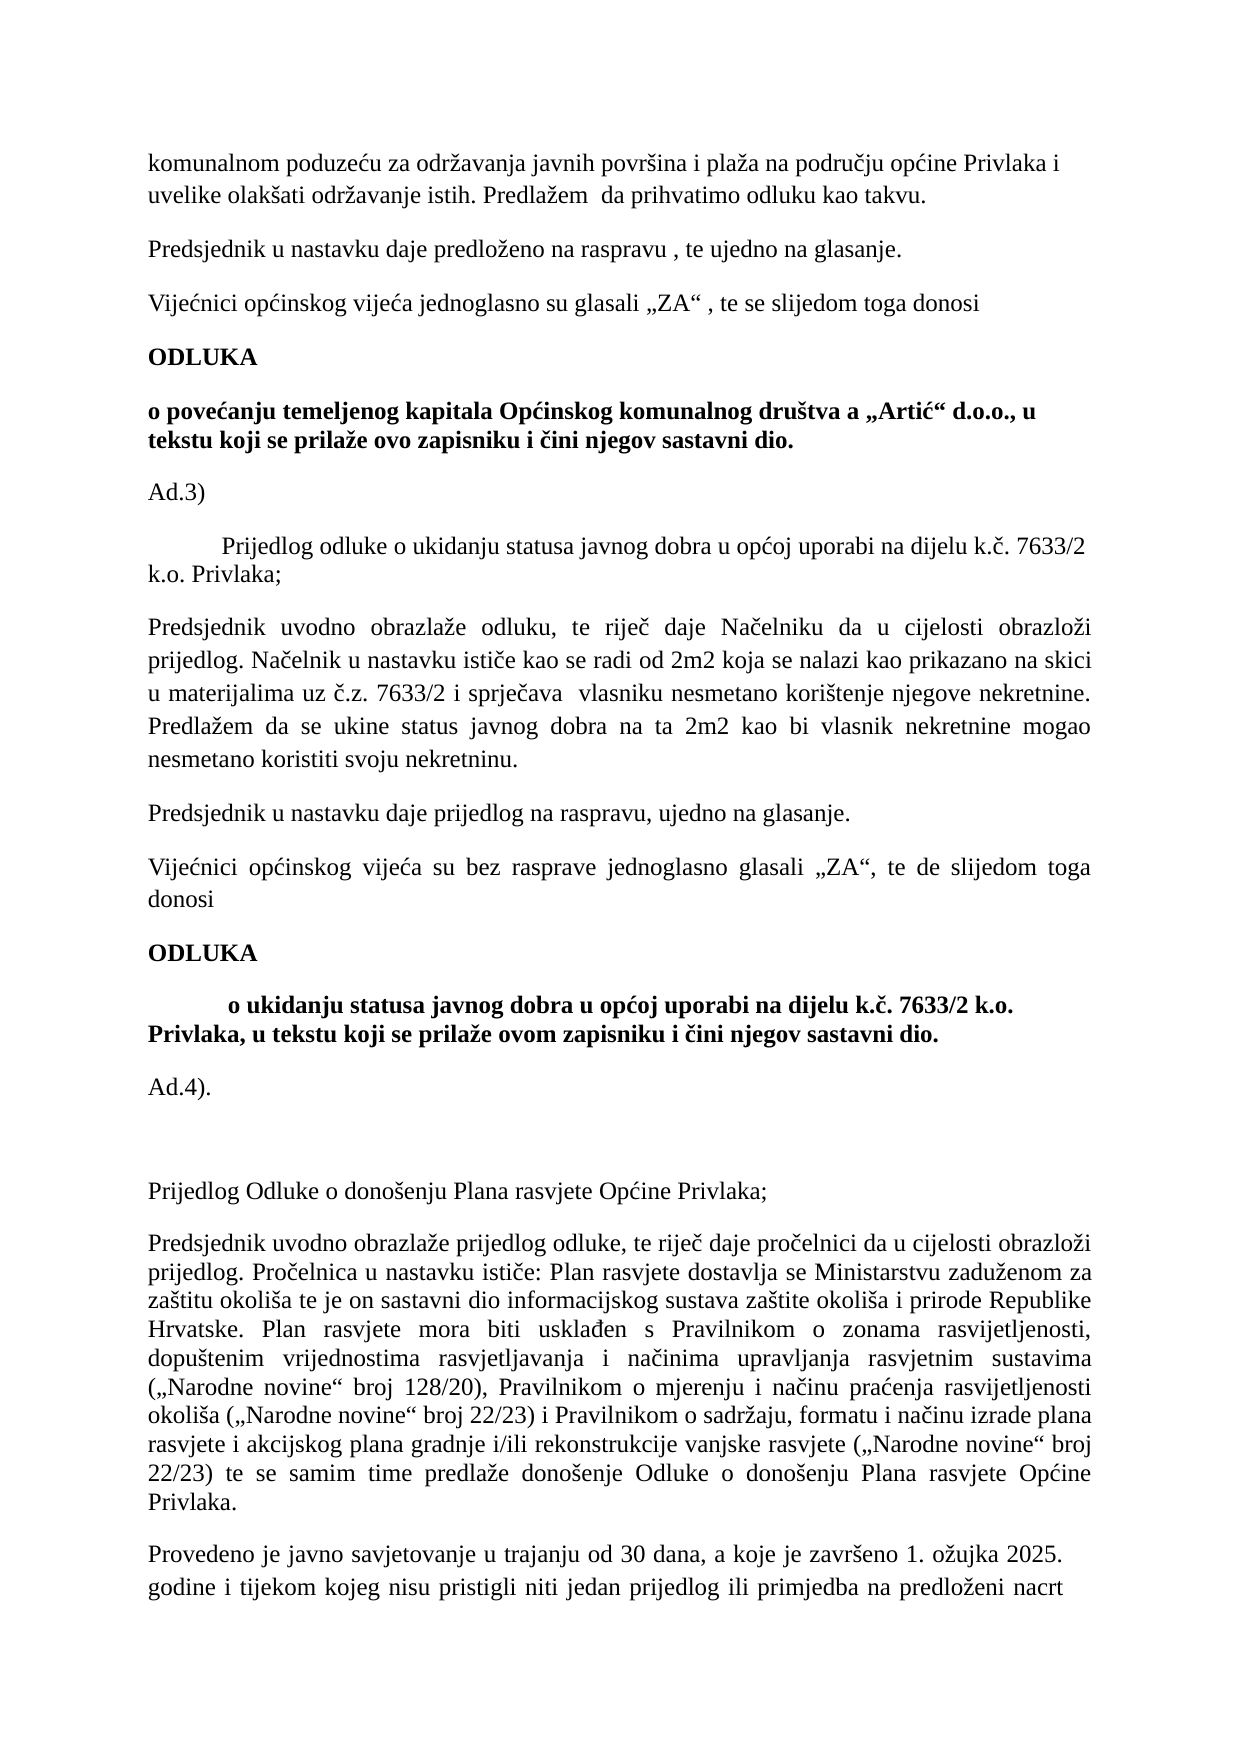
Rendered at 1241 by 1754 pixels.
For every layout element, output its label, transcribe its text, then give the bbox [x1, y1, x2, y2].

text Predsjednik u nastavku daje prijedlog na raspravu, ujedno na glasanje. [148, 798, 1093, 826]
text Vijećnici općinskog vijeća jednoglasno su glasali „ZA“ , te se slijedom toga donosi [148, 288, 1093, 317]
text Predsjednik uvodno obrazlaže odluku, te riječ daje Načelniku da u cijelosti obrazloži prijedlog. Načelnik u nastavku ističe kao se radi od 2m2 koja se nalazi kao prikazano na skici u materijalima uz č.z. 7633/2 i sprječava vlasniku nesmetano korištenje njegove nekretnine. Predlažem da se ukine status javnog dobra na ta 2m2 kao bi vlasnik nekretnine mogao nesmetano koristiti svoju nekretninu. [148, 612, 1093, 773]
text o ukidanju statusa javnog dobra u općoj uporabi na dijelu k.č. 7633/2 k.o. Privlaka, u tekstu koji se prilaže ovom zapisniku i čini njegov sastavni dio. [148, 991, 1093, 1048]
text Predsjednik uvodno obrazlaže prijedlog odluke, te riječ daje pročelnici da u cijelosti obrazloži prijedlog. Pročelnica u nastavku ističe: Plan rasvjete dostavlja se Ministarstvu zaduženom za zaštitu okoliša te je on sastavni dio informacijskog sustava zaštite okoliša i prirode Republike Hrvatske. Plan rasvjete mora biti usklađen s Pravilnikom o zonama rasvijetljenosti, dopuštenim vrijednostima rasvjetljavanja i načinima upravljanja rasvjetnim sustavima („Narodne novine“ broj 128/20), Pravilnikom o mjerenju i načinu praćenja rasvijetljenosti okoliša („Narodne novine“ broj 22/23) i Pravilnikom o sadržaju, formatu i načinu izrade plana rasvjete i akcijskog plana gradnje i/ili rekonstrukcije vanjske rasvjete („Narodne novine“ broj 22/23) te se samim time predlaže donošenje Odluke o donošenju Plana rasvjete Općine Privlaka. [148, 1228, 1093, 1516]
text Ad.4). [148, 1072, 1093, 1100]
text Vijećnici općinskog vijeća su bez rasprave jednoglasno glasali „ZA“, te de slijedom toga donosi [148, 852, 1093, 913]
text Ad.3) [148, 477, 1093, 506]
text Prijedlog Odluke o donošenju Plana rasvjete Općine Privlaka; [148, 1176, 1093, 1205]
text komunalnom poduzeću za održavanja javnih površina i plaža na području općine Privlaka i uvelike olakšati održavanje istih. Predlažem da prihvatimo odluku kao takvu. [148, 148, 1093, 209]
text o povećanju temeljenog kapitala Općinskog komunalnog društva a „Artić“ d.o.o., u tekstu koji se prilaže ovo zapisniku i čini njegov sastavni dio. [148, 396, 1093, 453]
text Predsjednik u nastavku daje predloženo na raspravu , te ujedno na glasanje. [148, 234, 1093, 263]
text Provedeno je javno savjetovanje u trajanju od 30 dana, a koje je završeno 1. ožujka 2025. godine i tijekom kojeg nisu pristigli niti jedan prijedlog ili primjedba na predloženi nacrt [148, 1539, 1064, 1601]
text Prijedlog odluke o ukidanju statusa javnog dobra u općoj uporabi na dijelu k.č. 7633/2 k.o. Privlaka; [148, 531, 1093, 588]
text ODLUKA [148, 938, 1093, 967]
text ODLUKA [148, 342, 1093, 371]
